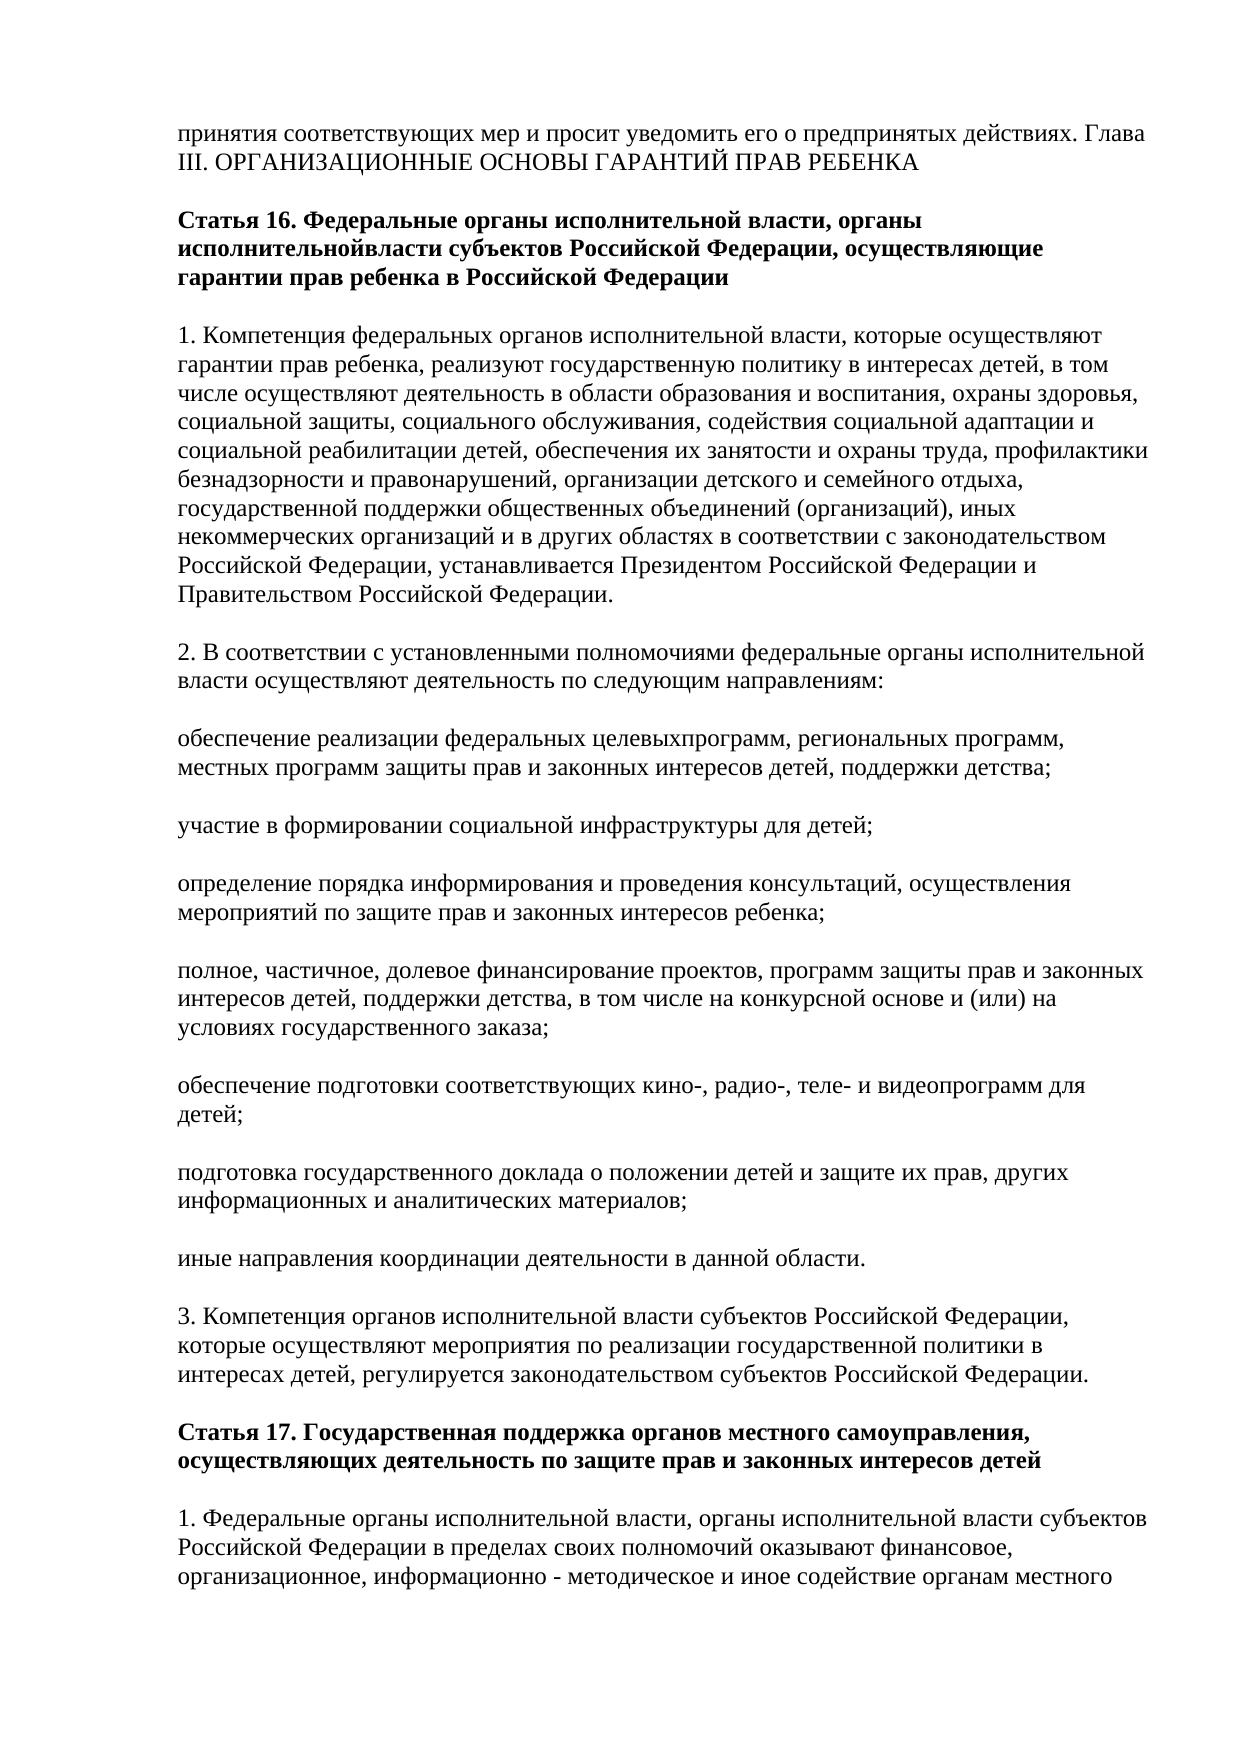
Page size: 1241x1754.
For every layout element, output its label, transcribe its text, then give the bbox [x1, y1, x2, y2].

text определение порядка информирования и проведения консультаций, осуществления мероприятий по защите прав и законных интересов ребенка; [177, 868, 1152, 926]
text 2. В соответствии с установленными полномочиями федеральные органы исполнительной власти осуществляют деятельность по следующим направлениям: [177, 637, 1152, 694]
text 1. Компетенция федеральных органов исполнительной власти, которые осуществляют гарантии прав ребенка, реализуют государственную политику в интересах детей, в том числе осуществляют деятельность в области образования и воспитания, охраны здоровья, социальной защиты, социального обслуживания, содействия социальной адаптации и социальной реабилитации детей, обеспечения их занятости и охраны труда, профилактики безнадзорности и правонарушений, организации детского и семейного отдыха, государственной поддержки общественных объединений (организаций), иных некоммерческих организаций и в других областях в соответствии с законодательством Российской Федерации, устанавливается Президентом Российской Федерации и Правительством Российской Федерации. [177, 320, 1152, 608]
text принятия соответствующих мер и просит уведомить его о предпринятых действиях. Глава III. ОРГАНИЗАЦИОННЫЕ ОСНОВЫ ГАРАНТИЙ ПРАВ РЕБЕНКА [177, 118, 1152, 176]
text Статья 17. Государственная поддержка органов местного самоуправления, осуществляющих деятельность по защите прав и законных интересов детей [177, 1417, 1152, 1474]
text обеспечение реализации федеральных целевыхпрограмм, региональных программ, местных программ защиты прав и законных интересов детей, поддержки детства; [177, 723, 1152, 781]
text 1. Федеральные органы исполнительной власти, органы исполнительной власти субъектов Российской Федерации в пределах своих полномочий оказывают финансовое, организационное, информационно - методическое и иное содействие органам местного [177, 1503, 1152, 1590]
text иные направления координации деятельности в данной области. [177, 1243, 1152, 1272]
text подготовка государственного доклада о положении детей и защите их прав, других информационных и аналитических материалов; [177, 1157, 1152, 1214]
text Статья 16. Федеральные органы исполнительной власти, органы исполнительнойвласти субъектов Российской Федерации, осуществляющие гарантии прав ребенка в Российской Федерации [177, 205, 1152, 291]
text обеспечение подготовки соответствующих кино-, радио-, теле- и видеопрограмм для детей; [177, 1070, 1152, 1128]
text участие в формировании социальной инфраструктуры для детей; [177, 810, 1152, 839]
text 3. Компетенция органов исполнительной власти субъектов Российской Федерации, которые осуществляют мероприятия по реализации государственной политики в интересах детей, регулируется законодательством субъектов Российской Федерации. [177, 1301, 1152, 1388]
text полное, частичное, долевое финансирование проектов, программ защиты прав и законных интересов детей, поддержки детства, в том числе на конкурсной основе и (или) на условиях государственного заказа; [177, 955, 1152, 1041]
